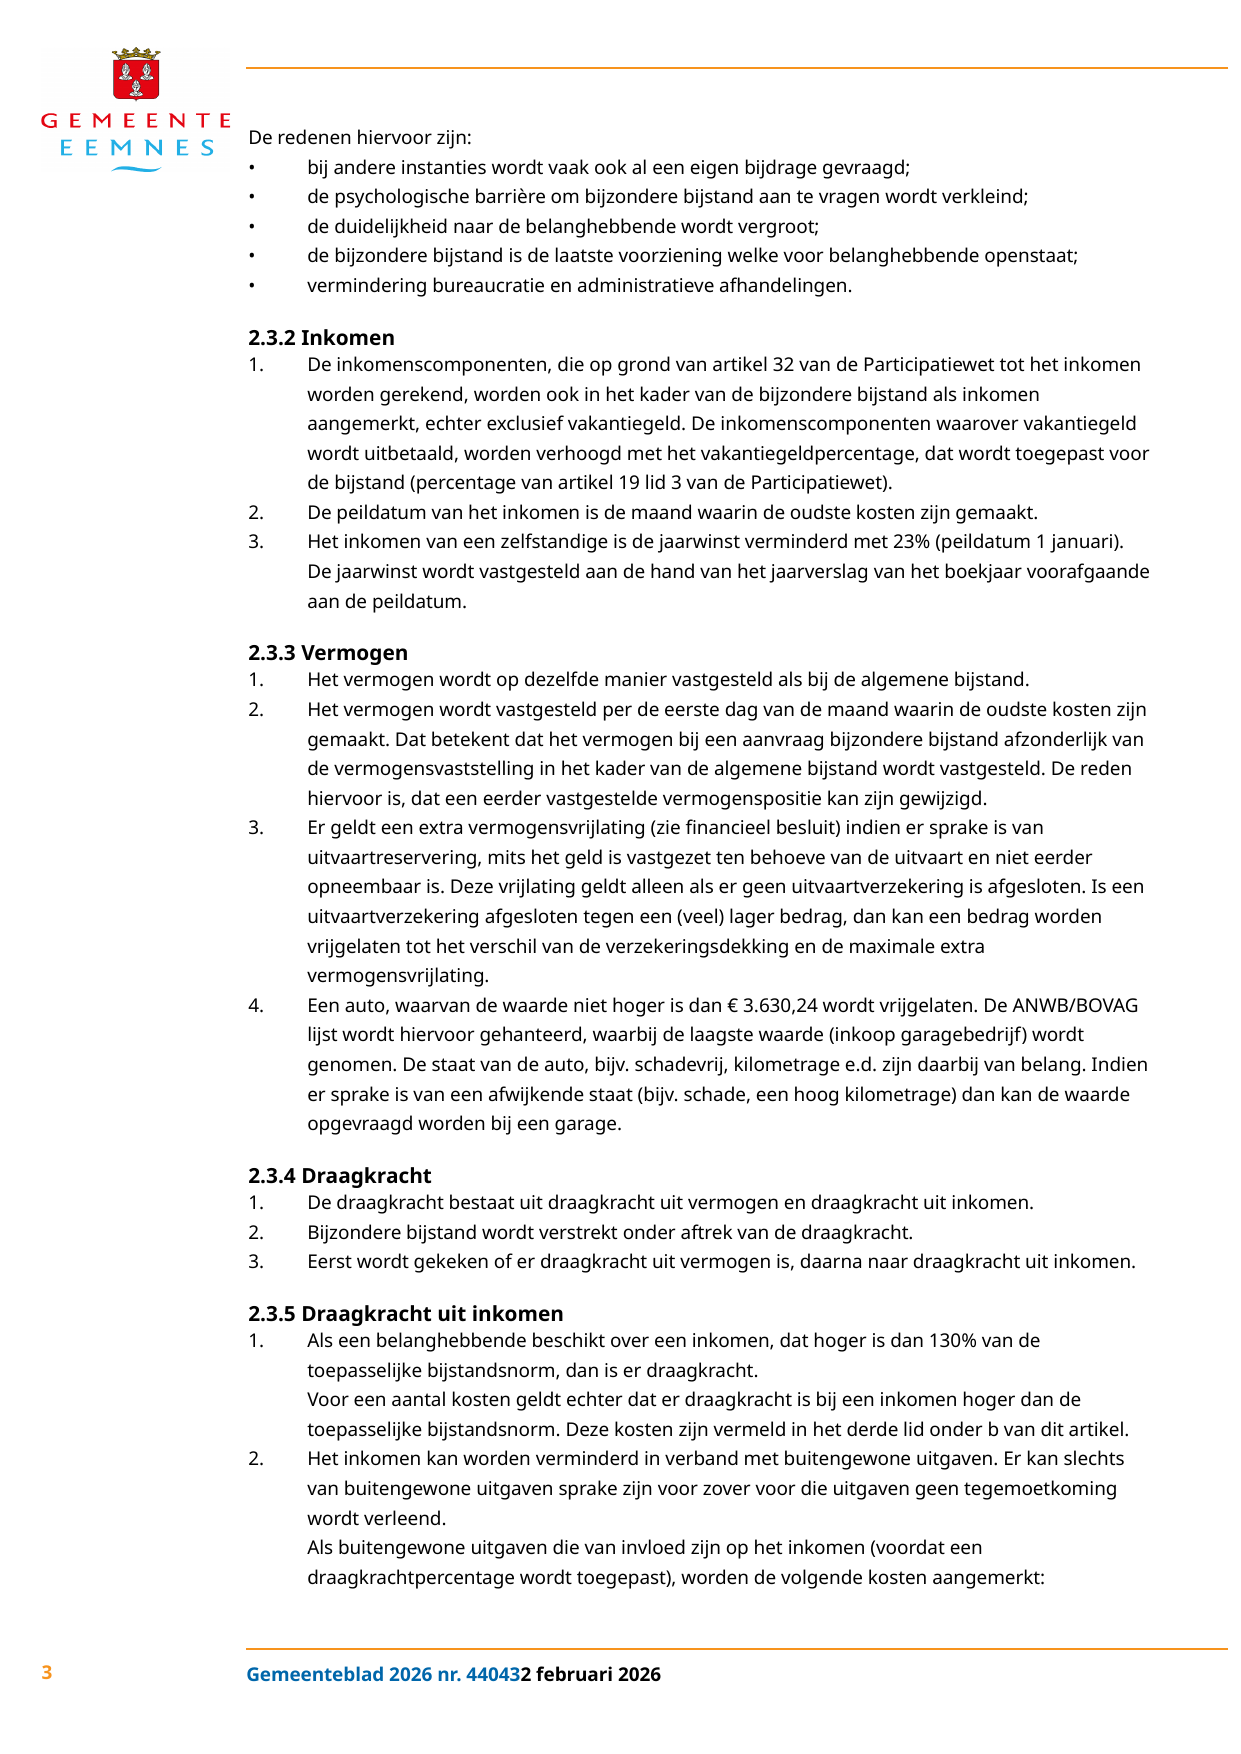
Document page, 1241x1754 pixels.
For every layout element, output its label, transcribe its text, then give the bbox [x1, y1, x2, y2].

text 2.3.2 Inkomen [248, 323, 1152, 351]
text 2.3.4 Draagkracht [248, 1161, 1152, 1189]
list Voor een aantal kosten geldt echter dat er draagkracht is bij een inkomen hoger dan de toepasselijke bijstandsnorm. Deze kosten zijn vermeld in het derde lid onder b van dit artikel. [248, 1386, 1152, 1442]
list Eerst wordt gekeken of er draagkracht uit vermogen is, daarna naar draagkracht uit inkomen. [248, 1248, 1152, 1274]
list Het inkomen van een zelfstandige is de jaarwinst verminderd met 23% (peildatum 1 januari). De jaarwinst wordt vastgesteld aan de hand van het jaarverslag van het boekjaar voorafgaande aan de peildatum. [248, 529, 1152, 613]
list De inkomenscomponenten, die op grond van artikel 32 van de Participatiewet tot het inkomen worden gerekend, worden ook in het kader van de bijzondere bijstand als inkomen aangemerkt, echter exclusief vakantiegeld. De inkomenscomponenten waarover vakantiegeld wordt uitbetaald, worden verhoogd met het vakantiegeldpercentage, dat wordt toegepast voor de bijstand (percentage van artikel 19 lid 3 van de Participatiewet). [248, 351, 1152, 495]
list Het vermogen wordt vastgesteld per de eerste dag van de maand waarin de oudste kosten zijn gemaakt. Dat betekent dat het vermogen bij een aanvraag bijzondere bijstand afzonderlijk van de vermogensvaststelling in het kader van de algemene bijstand wordt vastgesteld. De reden hiervoor is, dat een eerder vastgestelde vermogenspositie kan zijn gewijzigd. [248, 696, 1152, 811]
list De peildatum van het inkomen is de maand waarin de oudste kosten zijn gemaakt. [248, 499, 1152, 525]
list Bijzondere bijstand wordt verstrekt onder aftrek van de draagkracht. [248, 1219, 1152, 1244]
list de duidelijkheid naar de belanghebbende wordt vergroot; [248, 213, 1152, 239]
list Als een belanghebbende beschikt over een inkomen, dat hoger is dan 130% van de toepasselijke bijstandsnorm, dan is er draagkracht. [248, 1327, 1152, 1383]
list de psychologische barrière om bijzondere bijstand aan te vragen wordt verkleind; [248, 183, 1152, 209]
list Het vermogen wordt op dezelfde manier vastgesteld als bij de algemene bijstand. [248, 667, 1152, 692]
list vermindering bureaucratie en administratieve afhandelingen. [248, 272, 1152, 298]
text De redenen hiervoor zijn: [248, 124, 1152, 150]
text 2.3.5 Draagkracht uit inkomen [248, 1299, 1152, 1327]
list de bijzondere bijstand is de laatste voorziening welke voor belanghebbende openstaat; [248, 243, 1152, 268]
list Als buitengewone uitgaven die van invloed zijn op het inkomen (voordat een draagkrachtpercentage wordt toegepast), worden de volgende kosten aangemerkt: [248, 1534, 1152, 1590]
list Er geldt een extra vermogensvrijlating (zie financieel besluit) indien er sprake is van uitvaartreservering, mits het geld is vastgezet ten behoeve van de uitvaart en niet eerder opneembaar is. Deze vrijlating geldt alleen als er geen uitvaartverzekering is afgesloten. Is een uitvaartverzekering afgesloten tegen een (veel) lager bedrag, dan kan een bedrag worden vrijgelaten tot het verschil van de verzekeringsdekking en de maximale extra vermogensvrijlating. [248, 814, 1152, 988]
text 2.3.3 Vermogen [248, 638, 1152, 667]
list De draagkracht bestaat uit draagkracht uit vermogen en draagkracht uit inkomen. [248, 1189, 1152, 1215]
list Een auto, waarvan de waarde niet hoger is dan € 3.630,24 wordt vrijgelaten. De ANWB/BOVAG lijst wordt hiervoor gehanteerd, waarbij de laagste waarde (inkoop garagebedrijf) wordt genomen. De staat van de auto, bijv. schadevrij, kilometrage e.d. zijn daarbij van belang. Indien er sprake is van een afwijkende staat (bijv. schade, een hoog kilometrage) dan kan de waarde opgevraagd worden bij een garage. [248, 992, 1152, 1136]
list bij andere instanties wordt vaak ook al een eigen bijdrage gevraagd; [248, 154, 1152, 180]
list Het inkomen kan worden verminderd in verband met buitengewone uitgaven. Er kan slechts van buitengewone uitgaven sprake zijn voor zover voor die uitgaven geen tegemoetkoming wordt verleend. [248, 1446, 1152, 1531]
picture [41, 47, 231, 172]
